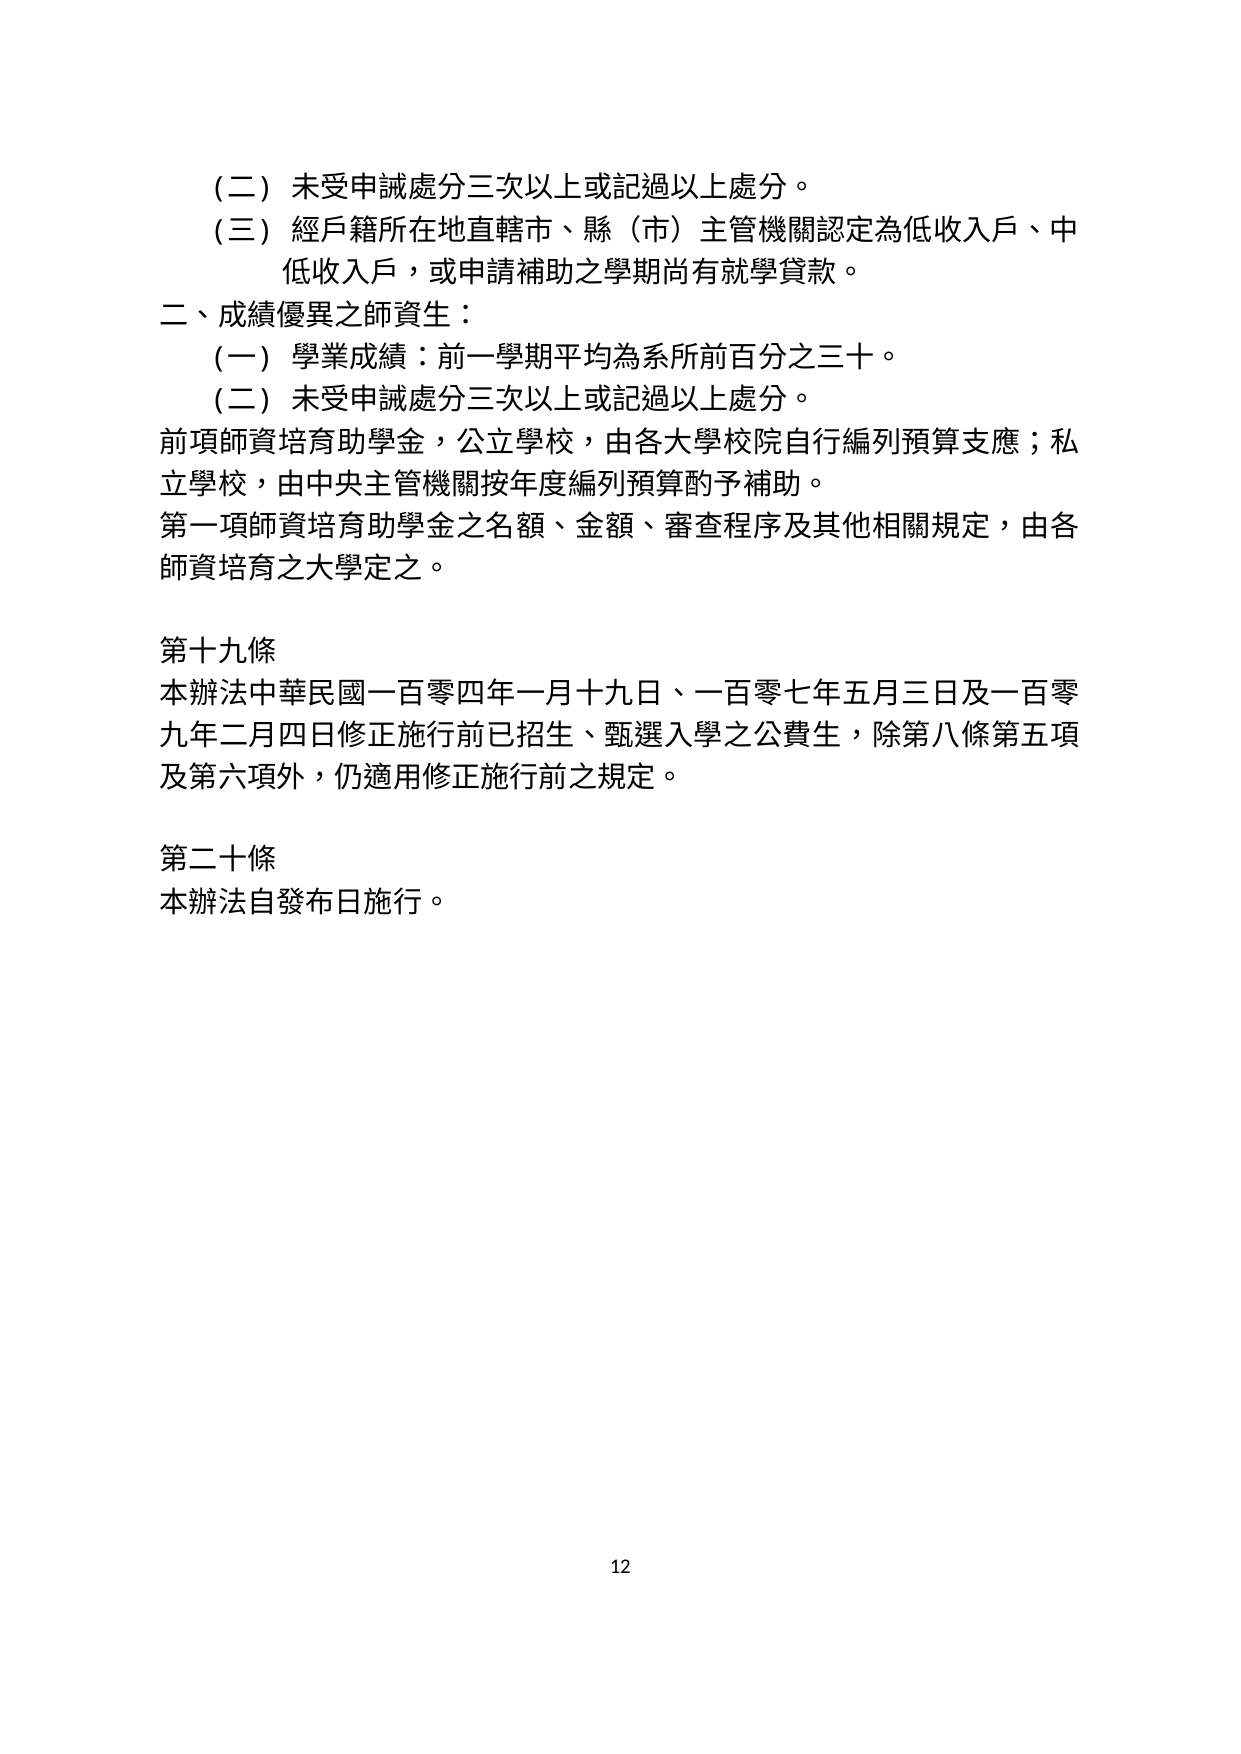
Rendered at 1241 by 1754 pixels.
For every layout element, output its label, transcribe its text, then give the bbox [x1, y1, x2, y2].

text (二) 未受申誡處分三次以上或記過以上處分。 [209, 376, 1081, 418]
text 第一項師資培育助學金之名額、金額、審查程序及其他相關規定，由各師資培育之大學定之。 [159, 503, 1081, 587]
text 第十九條 [159, 627, 1081, 669]
text (三) 經戶籍所在地直轄市、縣（市）主管機關認定為低收入戶、中低收入戶，或申請補助之學期尚有就學貸款。 [209, 206, 1081, 291]
text 前項師資培育助學金，公立學校，由各大學校院自行編列預算支應；私立學校，由中央主管機關按年度編列預算酌予補助。 [159, 418, 1081, 503]
text (一) 學業成績：前一學期平均為系所前百分之三十。 [209, 333, 1081, 376]
text 第二十條 [159, 836, 1081, 878]
text 二、成績優異之師資生： [159, 291, 1081, 333]
text 本辦法自發布日施行。 [159, 878, 1081, 921]
text 本辦法中華民國一百零四年一月十九日、一百零七年五月三日及一百零九年二月四日修正施行前已招生、甄選入學之公費生，除第八條第五項及第六項外，仍適用修正施行前之規定。 [159, 669, 1081, 796]
text (二) 未受申誡處分三次以上或記過以上處分。 [209, 164, 1081, 206]
